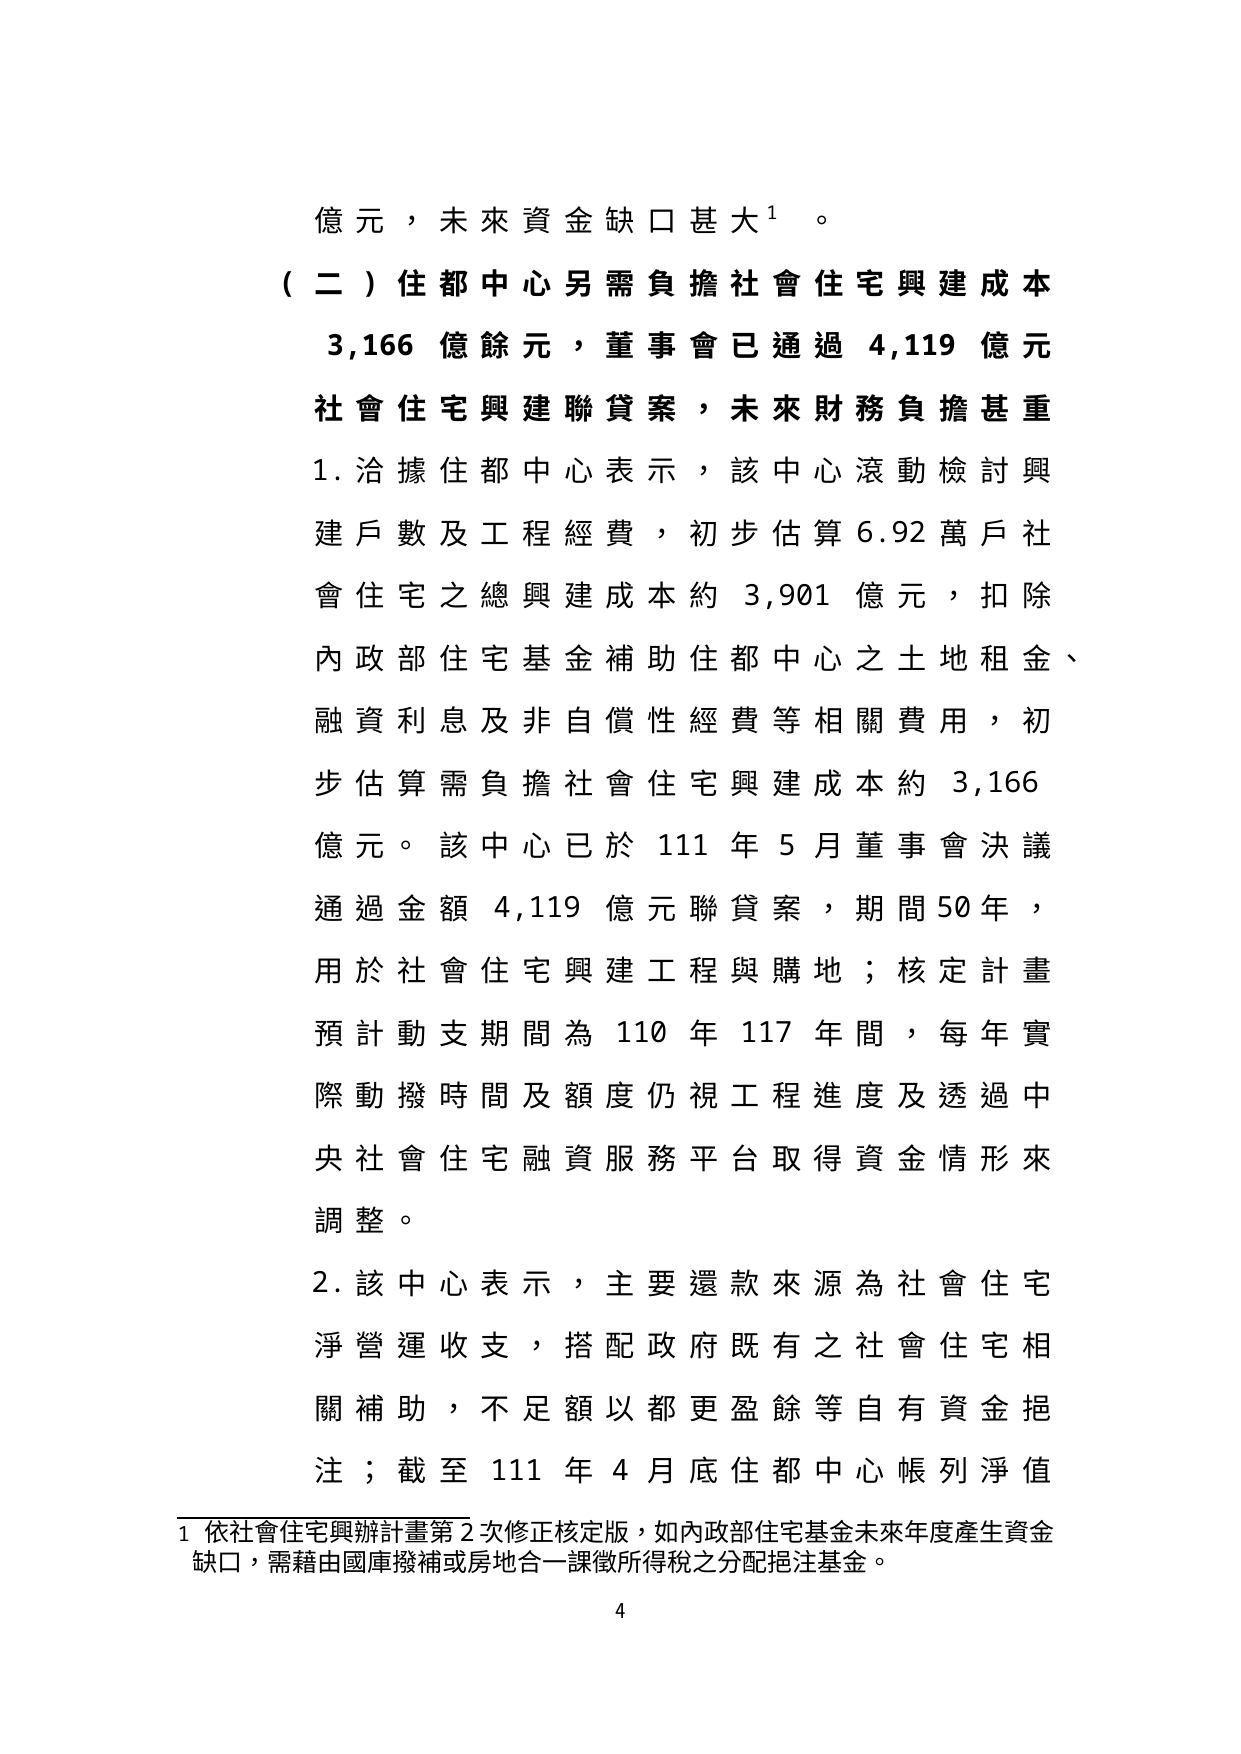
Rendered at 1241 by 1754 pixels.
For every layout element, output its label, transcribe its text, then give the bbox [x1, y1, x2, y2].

text 1.洽據住都中心表示，該中心滾動檢討興建戶數及工程經費，初步估算6.92萬戶社會住宅之總興建成本約3,901億元，扣除內政部住宅基金補助住都中心之土地租金、融資利息及非自償性經費等相關費用，初步估算需負擔社會住宅興建成本約3,166億元。該中心已於111年5月董事會決議通過金額4,119億元聯貸案，期間50年，用於社會住宅興建工程與購地；核定計畫預計動支期間為110年117年間，每年實際動撥時間及額度仍視工程進度及透過中央社會住宅融資服務平台取得資金情形來調整。 [271, 427, 1058, 1240]
text (二)住都中心另需負擔社會住宅興建成本3,166億餘元，董事會已通過4,119億元社會住宅興建聯貸案，未來財務負擔甚重 [242, 240, 1058, 427]
text 2.該中心表示，主要還款來源為社會住宅淨營運收支，搭配政府既有之社會住宅相關補助，不足額以都更盈餘等自有資金挹注；截至111年4月底住都中心帳列淨值185億餘元，然未來需負擔社會住宅興建成本3,166億餘元，加上購地經費，爰111年5月董事會通過4,119億元社會住宅興建聯貸案，貸款金額約為淨值之22倍，財務負擔甚為沉重。 [271, 1240, 1058, 1490]
text 2.首揭社會住宅興辦計畫第2次修正核定版，僅列示前8年核定經費278億餘元(占比18.78%)，主要用於挹注包租代管經費、初期推動所需經費及融資協助等(詳表4-1-1)；至於社會住宅之多數興建成本將於114年至137年分期撥款補助住都中心及地方政府計約1,205億餘元(占比81.22%)，該筆金額龐鉅尚未核定。檢視內政部住宅基金截至110年底帳列淨值400億餘元，然依計畫書載示111年至137年預估負擔社會住宅興辦計畫經費達1,381億元，未來資金缺口甚大。 [271, 177, 1058, 240]
text 依社會住宅興辦計畫第2次修正核定版，如內政部住宅基金未來年度產生資金缺口，需藉由國庫撥補或房地合一課徵所得稅之分配挹注基金。 [177, 1518, 1063, 1577]
